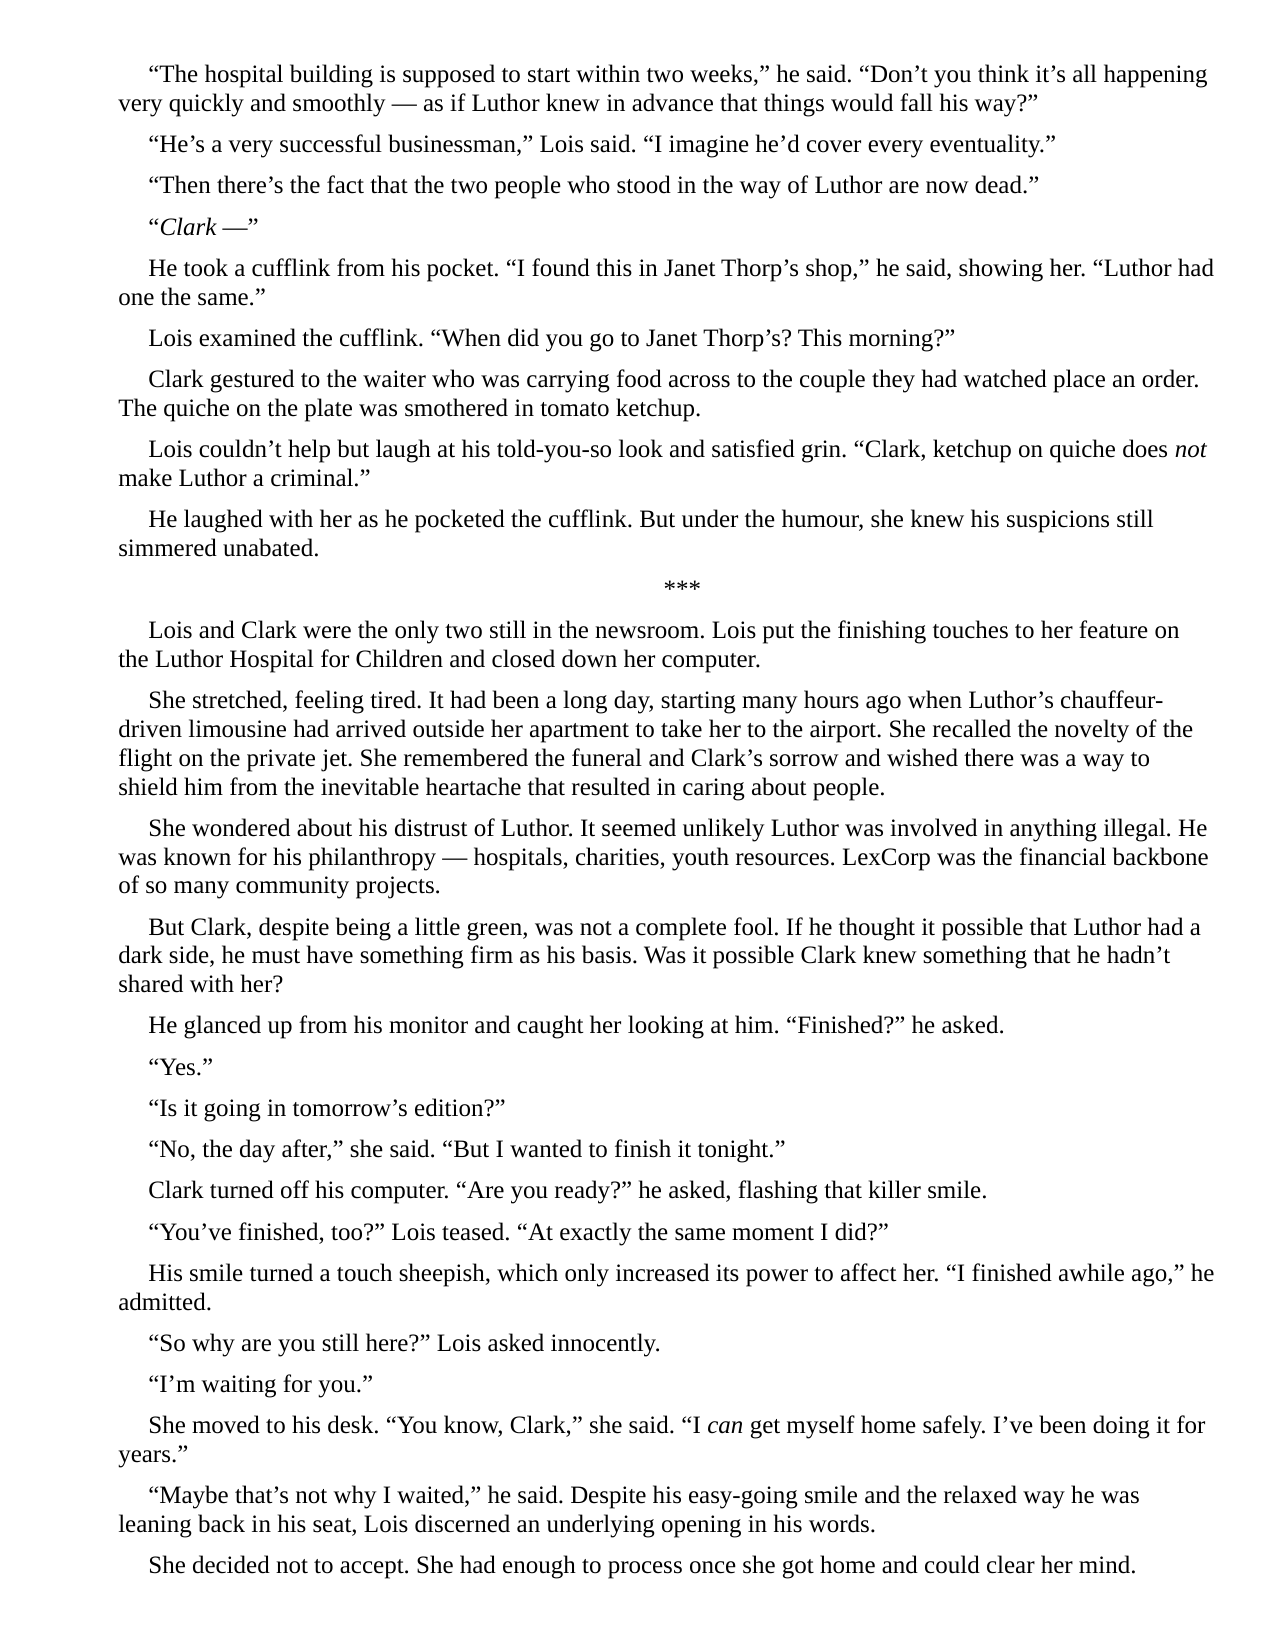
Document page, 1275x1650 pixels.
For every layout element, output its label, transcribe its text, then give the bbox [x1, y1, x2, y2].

text “The hospital building is supposed to start within two weeks,” he said. “Don’t you think it’s all happening very quickly and smoothly — as if Luthor knew in advance that things would fall his way?” [118, 59, 1216, 117]
text She wondered about his distrust of Luthor. It seemed unlikely Luthor was involved in anything illegal. He was known for his philanthropy — hospitals, charities, youth resources. LexCorp was the financial backbone of so many community projects. [118, 813, 1216, 899]
text Lois examined the cufflink. “When did you go to Janet Thorp’s? This morning?” [118, 323, 1216, 352]
text She stretched, feeling tired. It had been a long day, starting many hours ago when Luthor’s chauffeur-driven limousine had arrived outside her apartment to take her to the airport. She recalled the novelty of the flight on the private jet. She remembered the funeral and Clark’s sorrow and wished there was a way to shield him from the inevitable heartache that resulted in caring about people. [118, 685, 1216, 800]
text But Clark, despite being a little green, was not a complete fool. If he thought it possible that Luthor had a dark side, he must have something firm as his basis. Was it possible Clark knew something that he hadn’t shared with her? [118, 912, 1216, 998]
text “Is it going in tomorrow’s edition?” [118, 1093, 1216, 1122]
text She decided not to accept. She had enough to process once she got home and could clear her mind. [118, 1550, 1216, 1579]
text Lois and Clark were the only two still in the newsroom. Lois put the finishing touches to her feature on the Luthor Hospital for Children and closed down her computer. [118, 615, 1216, 673]
text “Then there’s the fact that the two people who stood in the way of Luthor are now dead.” [118, 170, 1216, 199]
text He glanced up from his monitor and caught her looking at him. “Finished?” he asked. [118, 1010, 1216, 1039]
text Clark gestured to the waiter who was carrying food across to the couple they had watched place an order. The quiche on the plate was smothered in tomato ketchup. [118, 364, 1216, 422]
text He took a cufflink from his pocket. “I found this in Janet Thorp’s shop,” he said, showing her. “Luthor had one the same.” [118, 253, 1216, 310]
text “Clark —” [118, 212, 1216, 240]
text His smile turned a touch sheepish, which only increased its power to affect her. “I finished awhile ago,” he admitted. [118, 1258, 1216, 1315]
text *** [118, 574, 1216, 603]
text “Yes.” [118, 1052, 1216, 1080]
text He laughed with her as he pocketed the cufflink. But under the humour, she knew his suspicions still simmered unabated. [118, 504, 1216, 562]
text She moved to his desk. “You know, Clark,” she said. “I can get myself home safely. I’ve been doing it for years.” [118, 1410, 1216, 1468]
text “So why are you still here?” Lois asked innocently. [118, 1328, 1216, 1357]
text “I’m waiting for you.” [118, 1369, 1216, 1398]
text “He’s a very successful businessman,” Lois said. “I imagine he’d cover every eventuality.” [118, 129, 1216, 158]
text “You’ve finished, too?” Lois teased. “At exactly the same moment I did?” [118, 1217, 1216, 1245]
text Clark turned off his computer. “Are you ready?” he asked, flashing that killer smile. [118, 1175, 1216, 1204]
text “No, the day after,” she said. “But I wanted to finish it tonight.” [118, 1134, 1216, 1163]
text Lois couldn’t help but laugh at his told-you-so look and satisfied grin. “Clark, ketchup on quiche does not make Luthor a criminal.” [118, 434, 1216, 492]
text “Maybe that’s not why I waited,” he said. Despite his easy-going smile and the relaxed way he was leaning back in his seat, Lois discerned an underlying opening in his words. [118, 1480, 1216, 1538]
